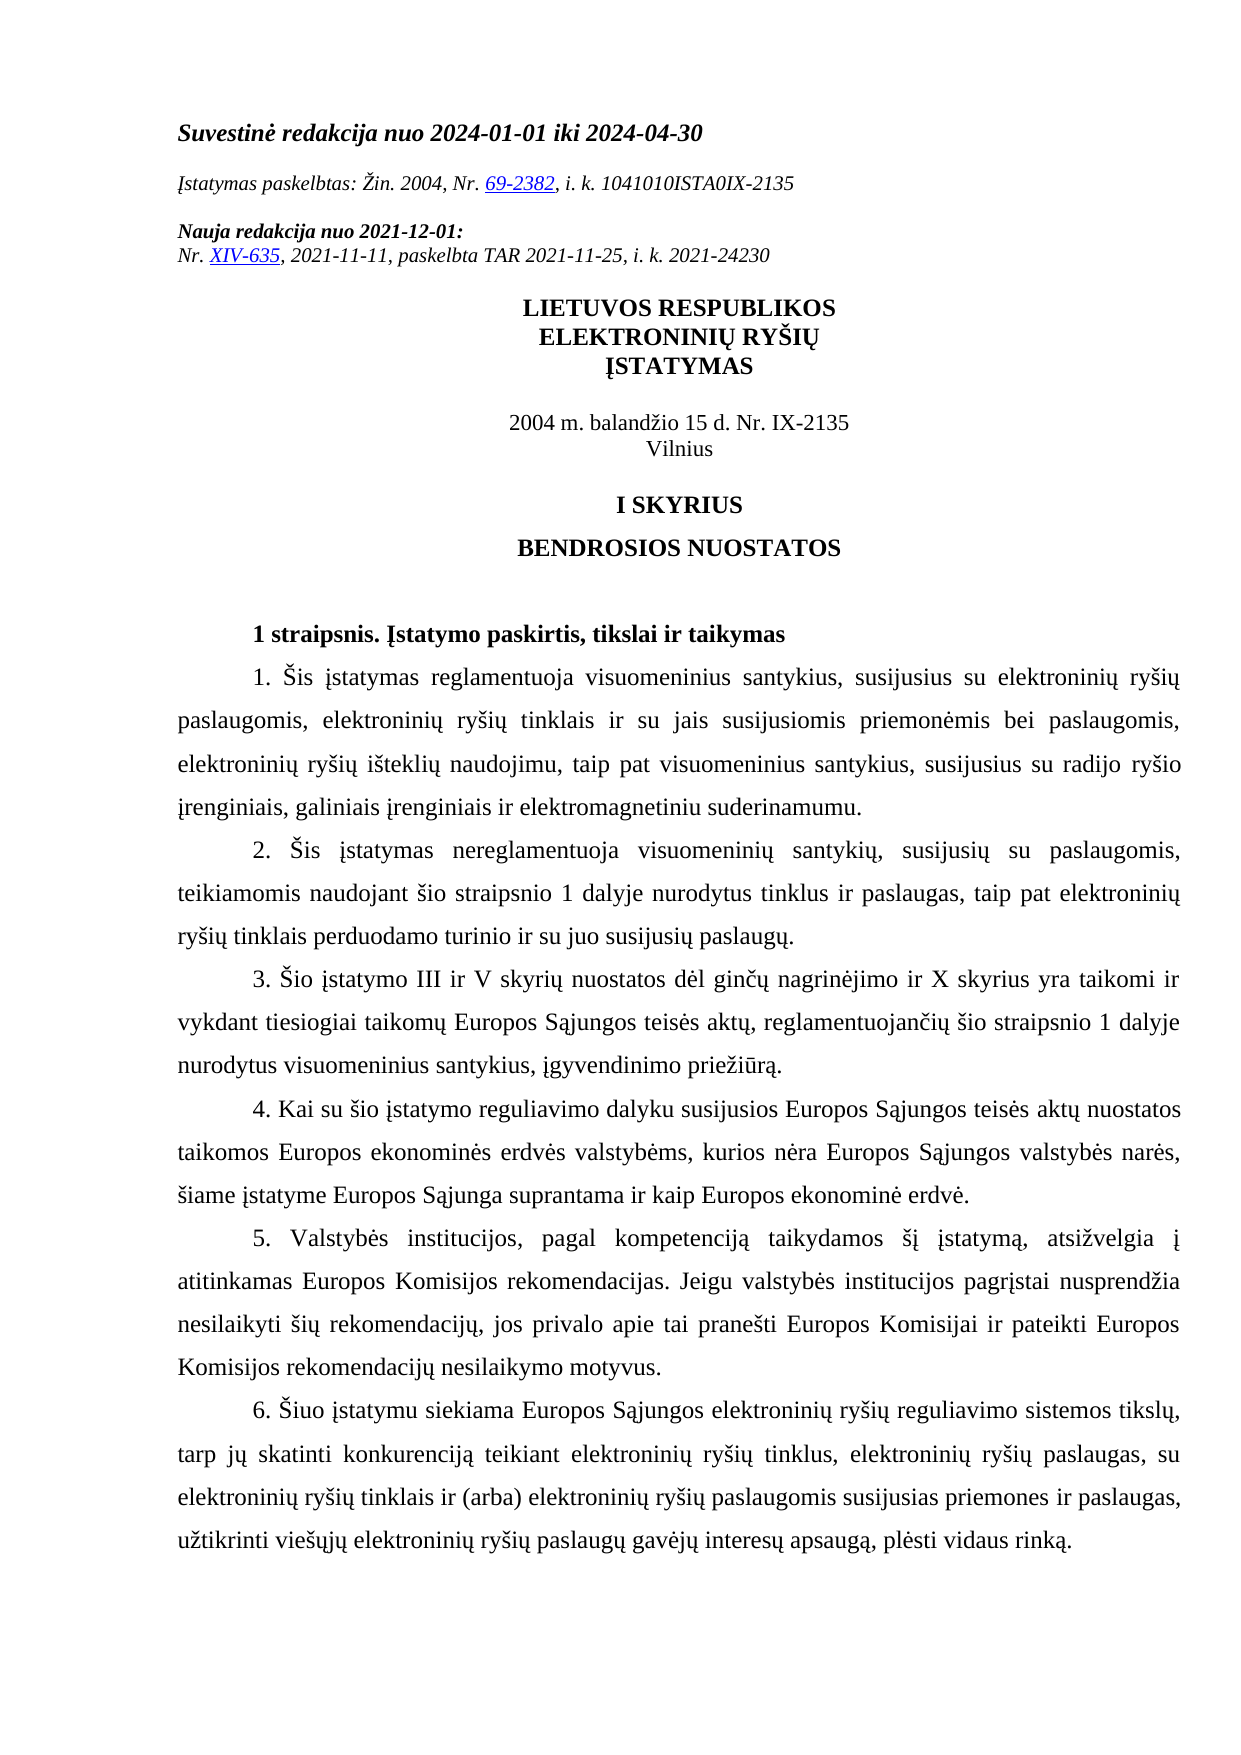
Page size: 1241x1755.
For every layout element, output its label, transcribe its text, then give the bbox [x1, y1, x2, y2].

text 2. Šis įstatymas nereglamentuoja visuomeninių santykių, susijusių su paslaugomis, teikiamomis naudojant šio straipsnio 1 dalyje nurodytus tinklus ir paslaugas, taip pat elektroninių ryšių tinklais perduodamo turinio ir su juo susijusių paslaugų. [177, 835, 1181, 950]
text Įstatymas paskelbtas: Žin. 2004, Nr. 69-2382, i. k. 1041010ISTA0IX-2135 [177, 171, 1181, 195]
text 1 straipsnis. Įstatymo paskirtis, tikslai ir taikymas [177, 619, 1181, 648]
text LIETUVOS RESPUBLIKOS [177, 293, 1181, 322]
text I SKYRIUS [177, 490, 1181, 519]
text Nr. XIV-635, 2021-11-11, paskelbta TAR 2021-11-25, i. k. 2021-24230 [177, 243, 1181, 267]
text 4. Kai su šio įstatymo reguliavimo dalyku susijusios Europos Sąjungos teisės aktų nuostatos taikomos Europos ekonominės erdvės valstybėms, kurios nėra Europos Sąjungos valstybės narės, šiame įstatyme Europos Sąjunga suprantama ir kaip Europos ekonominė erdvė. [177, 1094, 1181, 1209]
text 1. Šis įstatymas reglamentuoja visuomeninius santykius, susijusius su elektroninių ryšių paslaugomis, elektroninių ryšių tinklais ir su jais susijusiomis priemonėmis bei paslaugomis, elektroninių ryšių išteklių naudojimu, taip pat visuomeninius santykius, susijusius su radijo ryšio įrenginiais, galiniais įrenginiais ir elektromagnetiniu suderinamumu. [177, 662, 1181, 821]
text BENDROSIOS NUOSTATOS [177, 533, 1181, 562]
text ELEKTRONINIŲ RYŠIŲ [177, 322, 1181, 351]
text Suvestinė redakcija nuo 2024-01-01 iki 2024-04-30 [177, 118, 1181, 147]
text Vilnius [177, 435, 1181, 461]
text 5. Valstybės institucijos, pagal kompetenciją taikydamos šį įstatymą, atsižvelgia į atitinkamas Europos Komisijos rekomendacijas. Jeigu valstybės institucijos pagrįstai nusprendžia nesilaikyti šių rekomendacijų, jos privalo apie tai pranešti Europos Komisijai ir pateikti Europos Komisijos rekomendacijų nesilaikymo motyvus. [177, 1223, 1181, 1381]
text ĮSTATYMAS [177, 351, 1181, 380]
text 6. Šiuo įstatymu siekiama Europos Sąjungos elektroninių ryšių reguliavimo sistemos tikslų, tarp jų skatinti konkurenciją teikiant elektroninių ryšių tinklus, elektroninių ryšių paslaugas, su elektroninių ryšių tinklais ir (arba) elektroninių ryšių paslaugomis susijusias priemones ir paslaugas, užtikrinti viešųjų elektroninių ryšių paslaugų gavėjų interesų apsaugą, plėsti vidaus rinką. [177, 1396, 1181, 1554]
text 2004 m. balandžio 15 d. Nr. IX-2135 [177, 408, 1181, 435]
text 3. Šio įstatymo III ir V skyrių nuostatos dėl ginčų nagrinėjimo ir X skyrius yra taikomi ir vykdant tiesiogiai taikomų Europos Sąjungos teisės aktų, reglamentuojančių šio straipsnio 1 dalyje nurodytus visuomeninius santykius, įgyvendinimo priežiūrą. [177, 964, 1181, 1079]
text Nauja redakcija nuo 2021-12-01: [177, 219, 1181, 243]
